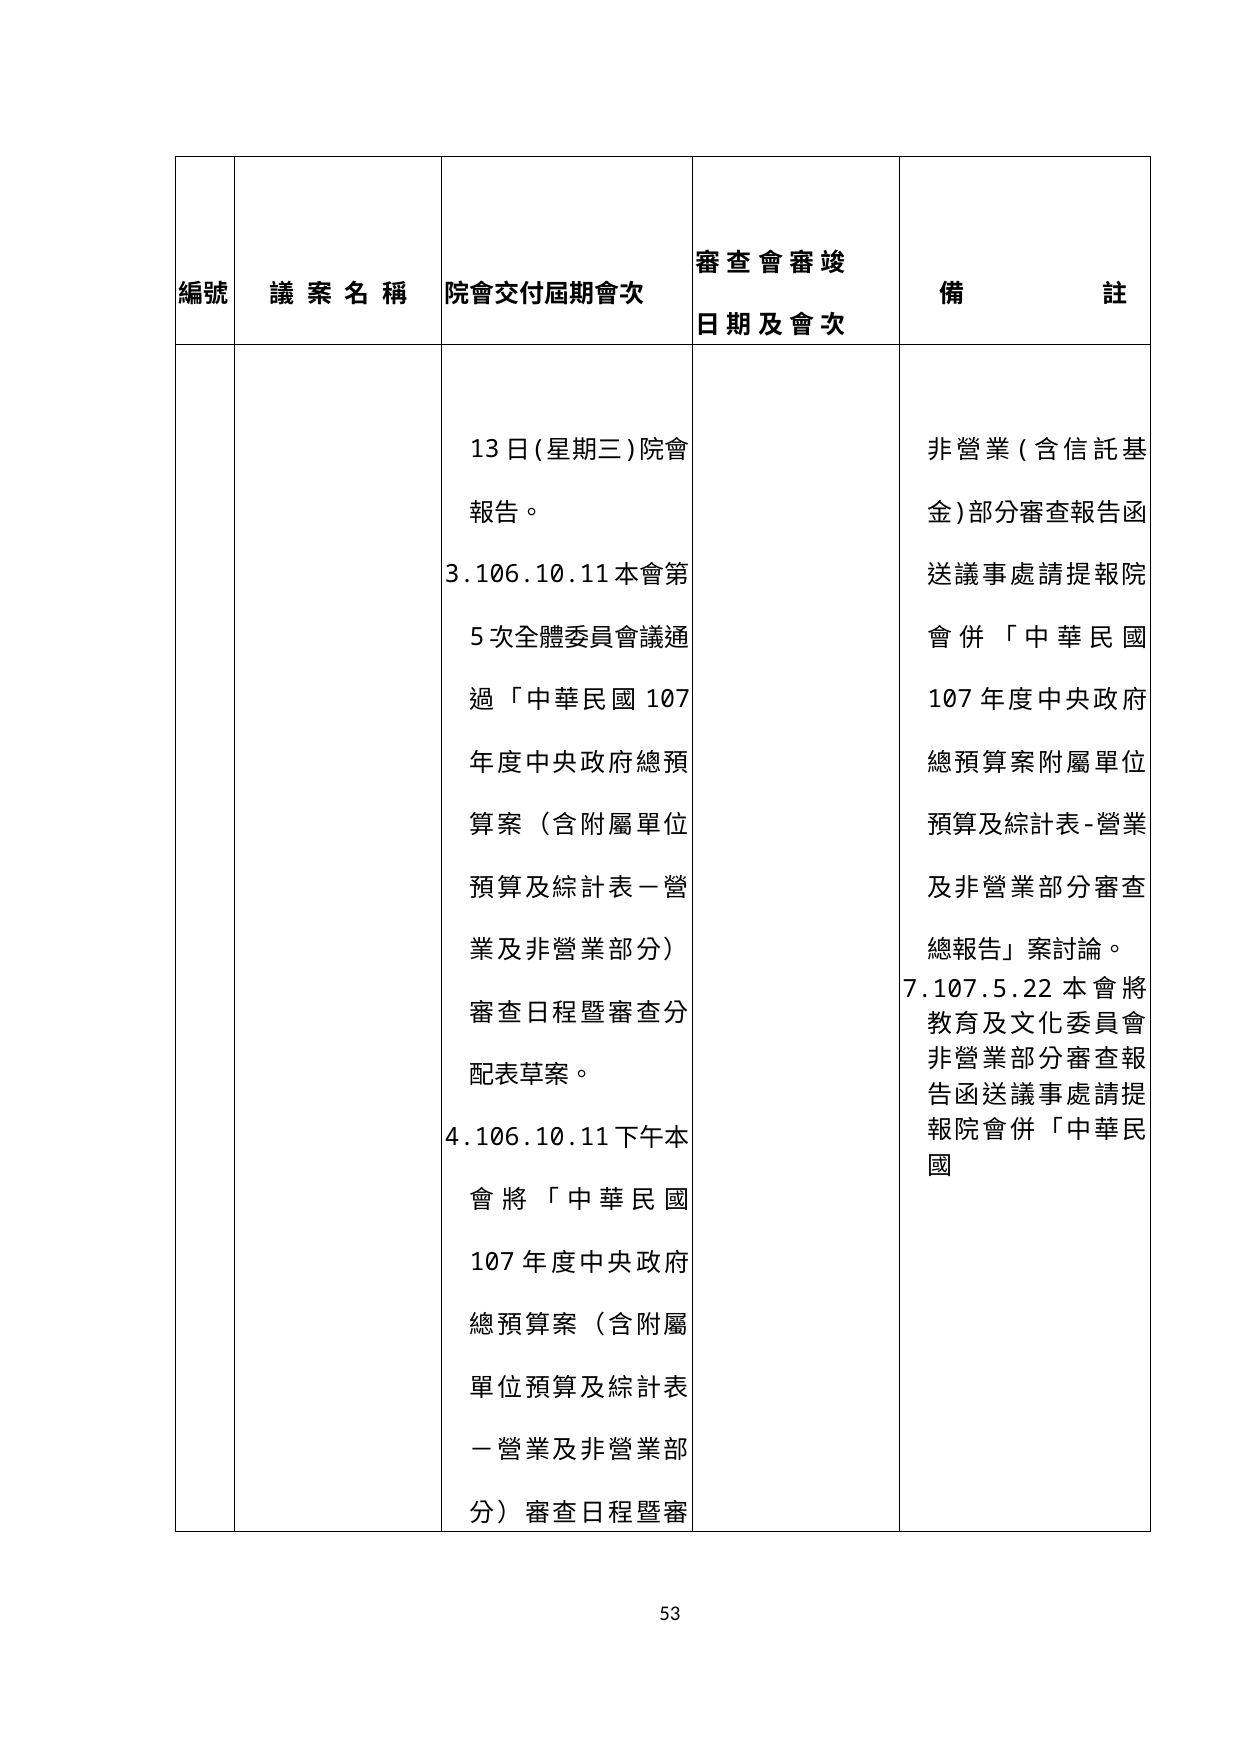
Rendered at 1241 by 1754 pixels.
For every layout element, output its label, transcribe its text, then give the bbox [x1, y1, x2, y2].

table_header 院會交付屆期會次 [442, 157, 692, 344]
table_header 編號 [176, 157, 234, 344]
table_cell [235, 345, 441, 1531]
table_cell 13日(星期三)院會報告。 3.106.10.11本會第5次全體委員會議通過「中華民國107年度中央政府總預算案（含附屬單位預算及綜計表－營業及非營業部分）審查日程暨審查分配表草案。 4.106.10.11下午本會將「中華民國107年度中央政府總預算案（含附屬單位預算及綜計表－營業及非營業部分）審查日程暨審 [442, 345, 692, 1531]
table_header 備 註 [900, 157, 1150, 344]
table_header 議 案 名 稱 [235, 157, 441, 344]
table_cell 非營業(含信託基金)部分審查報告函送議事處請提報院會併「中華民國107年度中央政府總預算案附屬單位預算及綜計表-營業及非營業部分審查總報告」案討論。 7.107.5.22本會將教育及文化委員會非營業部分審查報告函送議事處請提報院會併「中華民國 [900, 345, 1150, 1531]
table_header 審查會審竣 日期及會次 [693, 157, 899, 344]
table_cell [693, 345, 899, 1531]
table_cell [176, 345, 234, 1531]
